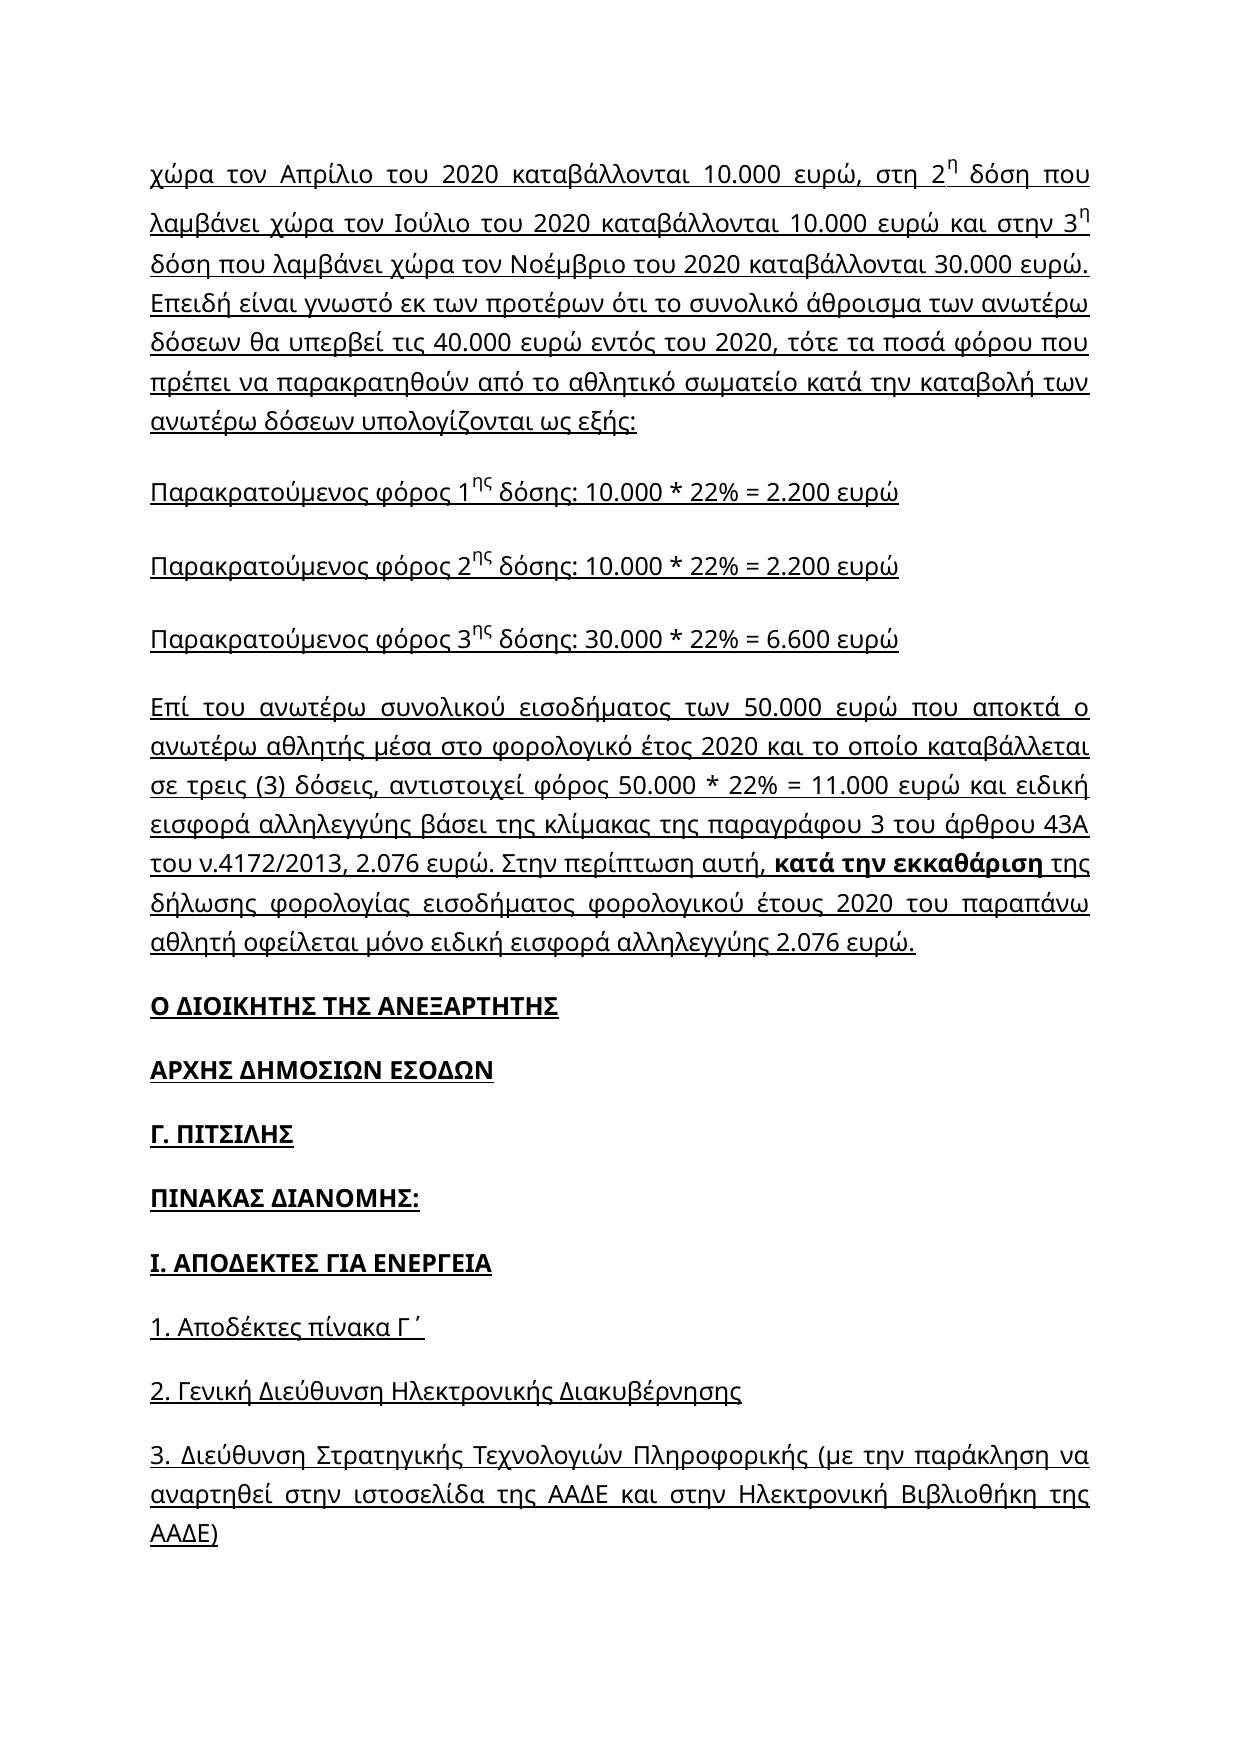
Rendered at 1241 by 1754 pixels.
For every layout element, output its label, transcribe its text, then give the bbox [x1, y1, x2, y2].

text Έστω ότι αθλητικό σωματείο πρόκειται να καταβάλει σε αθλητή μέσα στο 2020 και εξαιτίας της υπογραφής συμβολαίου μετεγγραφής του, συνολικό ποσό 50.000 ευρώ σε τρεις (3) δόσεις και συγκεκριμένα στην 1η δόση που λαμβάνει χώρα τον Απρίλιο του 2020 καταβάλλονται 10.000 ευρώ, στη 2η δόση που λαμβάνει χώρα τον Ιούλιο του 2020 καταβάλλονται 10.000 ευρώ και στην 3η δόση που λαμβάνει χώρα τον Νοέμβριο του 2020 καταβάλλονται 30.000 ευρώ. Επειδή είναι γνωστό εκ των προτέρων ότι το συνολικό άθροισμα των ανωτέρω δόσεων θα υπερβεί τις 40.000 ευρώ εντός του 2020, τότε τα ποσά φόρου που πρέπει να παρακρατηθούν από το αθλητικό σωματείο κατά την καταβολή των ανωτέρω δόσεων υπολογίζονται ως εξής: [150, 317, 1090, 393]
text δήλωσης φορολογίας εισοδήματος φορολογικού έτους 2020 του παραπάνω [150, 877, 1090, 914]
text ΠΙΝΑΚΑΣ ΔΙΑΝΟΜΗΣ: [150, 1181, 1090, 1215]
text Γ. ΠΙΤΣΙΛΗΣ [150, 1117, 1090, 1151]
text αθλητή οφείλεται μόνο ειδική εισφορά αλληλεγγύης 2.076 ευρώ. [150, 916, 1090, 958]
text σε τρεις (3) δόσεις, αντιστοιχεί φόρος 50.000 * 22% = 11.000 ευρώ και ειδική [150, 759, 1090, 797]
text Ι. ΑΠΟΔΕΚΤΕΣ ΓΙΑ ΕΝΕΡΓΕΙΑ [150, 1245, 1090, 1279]
text ανωτέρω αθλητής μέσα στο φορολογικό έτος 2020 και το οποίο καταβάλλεται [150, 720, 1090, 757]
text 2. Γενική Διεύθυνση Ηλεκτρονικής Διακυβέρνησης [150, 1373, 1090, 1408]
text 3. Διεύθυνση Στρατηγικής Τεχνολογιών Πληροφορικής (με την παράκληση να [150, 1438, 1090, 1467]
text Παρακρατούμενος φόρος 2ης δόσης: 10.000 * 22% = 2.200 ευρώ [150, 541, 1090, 584]
text 1. Αποδέκτες πίνακα Γ΄ [150, 1309, 1090, 1343]
text Έστω ότι αθλητικό σωματείο πρόκειται να καταβάλει σε αθλητή μέσα στο 2020 και εξαιτίας της υπογραφής συμβολαίου μετεγγραφής του, συνολικό ποσό 50.000 ευρώ σε τρεις (3) δόσεις και συγκεκριμένα στην 1η δόση που λαμβάνει χώρα τον Απρίλιο του 2020 καταβάλλονται 10.000 ευρώ, στη 2η δόση που λαμβάνει χώρα τον Ιούλιο του 2020 καταβάλλονται 10.000 ευρώ και στην 3η δόση που λαμβάνει χώρα τον Νοέμβριο του 2020 καταβάλλονται 30.000 ευρώ. Επειδή είναι γνωστό εκ των προτέρων ότι το συνολικό άθροισμα των ανωτέρω δόσεων θα υπερβεί τις 40.000 ευρώ εντός του 2020, τότε τα ποσά φόρου που πρέπει να παρακρατηθούν από το αθλητικό σωματείο κατά την καταβολή των ανωτέρω δόσεων υπολογίζονται ως εξής: [150, 395, 1090, 437]
text Έστω ότι αθλητικό σωματείο πρόκειται να καταβάλει σε αθλητή μέσα στο 2020 και εξαιτίας της υπογραφής συμβολαίου μετεγγραφής του, συνολικό ποσό 50.000 ευρώ σε τρεις (3) δόσεις και συγκεκριμένα στην 1η δόση που λαμβάνει χώρα τον Απρίλιο του 2020 καταβάλλονται 10.000 ευρώ, στη 2η δόση που λαμβάνει χώρα τον Ιούλιο του 2020 καταβάλλονται 10.000 ευρώ και στην 3η δόση που λαμβάνει χώρα τον Νοέμβριο του 2020 καταβάλλονται 30.000 ευρώ. Επειδή είναι γνωστό εκ των προτέρων ότι το συνολικό άθροισμα των ανωτέρω δόσεων θα υπερβεί τις 40.000 ευρώ εντός του 2020, τότε τα ποσά φόρου που πρέπει να παρακρατηθούν από το αθλητικό σωματείο κατά την καταβολή των ανωτέρω δόσεων υπολογίζονται ως εξής: [150, 187, 1090, 234]
text Ο ΔΙΟΙΚΗΤΗΣ ΤΗΣ ΑΝΕΞΑΡΤΗΤΗΣ [150, 988, 1090, 1023]
text Έστω ότι αθλητικό σωματείο πρόκειται να καταβάλει σε αθλητή μέσα στο 2020 και εξαιτίας της υπογραφής συμβολαίου μετεγγραφής του, συνολικό ποσό 50.000 ευρώ σε τρεις (3) δόσεις και συγκεκριμένα στην 1η δόση που λαμβάνει χώρα τον Απρίλιο του 2020 καταβάλλονται 10.000 ευρώ, στη 2η δόση που λαμβάνει χώρα τον Ιούλιο του 2020 καταβάλλονται 10.000 ευρώ και στην 3η δόση που λαμβάνει χώρα τον Νοέμβριο του 2020 καταβάλλονται 30.000 ευρώ. Επειδή είναι γνωστό εκ των προτέρων ότι το συνολικό άθροισμα των ανωτέρω δόσεων θα υπερβεί τις 40.000 ευρώ εντός του 2020, τότε τα ποσά φόρου που πρέπει να παρακρατηθούν από το αθλητικό σωματείο κατά την καταβολή των ανωτέρω δόσεων υπολογίζονται ως εξής: [150, 277, 1090, 315]
text εισφορά αλληλεγγύης βάσει της κλίμακας της παραγράφου 3 του άρθρου 43Α [150, 798, 1090, 836]
text Έστω ότι αθλητικό σωματείο πρόκειται να καταβάλει σε αθλητή μέσα στο 2020 και εξαιτίας της υπογραφής συμβολαίου μετεγγραφής του, συνολικό ποσό 50.000 ευρώ σε τρεις (3) δόσεις και συγκεκριμένα στην 1η δόση που λαμβάνει χώρα τον Απρίλιο του 2020 καταβάλλονται 10.000 ευρώ, στη 2η δόση που λαμβάνει χώρα τον Ιούλιο του 2020 καταβάλλονται 10.000 ευρώ και στην 3η δόση που λαμβάνει χώρα τον Νοέμβριο του 2020 καταβάλλονται 30.000 ευρώ. Επειδή είναι γνωστό εκ των προτέρων ότι το συνολικό άθροισμα των ανωτέρω δόσεων θα υπερβεί τις 40.000 ευρώ εντός του 2020, τότε τα ποσά φόρου που πρέπει να παρακρατηθούν από το αθλητικό σωματείο κατά την καταβολή των ανωτέρω δόσεων υπολογίζονται ως εξής: [150, 150, 1090, 186]
text Επί του ανωτέρω συνολικού εισοδήματος των 50.000 ευρώ που αποκτά ο [150, 689, 1090, 718]
text του ν.4172/2013, 2.076 ευρώ. Στην περίπτωση αυτή, κατά την εκκαθάριση της [150, 838, 1090, 875]
text αναρτηθεί στην ιστοσελίδα της ΑΑΔΕ και στην Ηλεκτρονική Βιβλιοθήκη της [150, 1468, 1090, 1506]
text Παρακρατούμενος φόρος 1ης δόσης: 10.000 * 22% = 2.200 ευρώ [150, 467, 1090, 510]
text ΑΡΧΗΣ ΔΗΜΟΣΙΩΝ ΕΣΟΔΩΝ [150, 1053, 1090, 1087]
text Παρακρατούμενος φόρος 3ης δόσης: 30.000 * 22% = 6.600 ευρώ [150, 615, 1090, 658]
text ΑΑΔΕ) [150, 1508, 1090, 1550]
text Έστω ότι αθλητικό σωματείο πρόκειται να καταβάλει σε αθλητή μέσα στο 2020 και εξαιτίας της υπογραφής συμβολαίου μετεγγραφής του, συνολικό ποσό 50.000 ευρώ σε τρεις (3) δόσεις και συγκεκριμένα στην 1η δόση που λαμβάνει χώρα τον Απρίλιο του 2020 καταβάλλονται 10.000 ευρώ, στη 2η δόση που λαμβάνει χώρα τον Ιούλιο του 2020 καταβάλλονται 10.000 ευρώ και στην 3η δόση που λαμβάνει χώρα τον Νοέμβριο του 2020 καταβάλλονται 30.000 ευρώ. Επειδή είναι γνωστό εκ των προτέρων ότι το συνολικό άθροισμα των ανωτέρω δόσεων θα υπερβεί τις 40.000 ευρώ εντός του 2020, τότε τα ποσά φόρου που πρέπει να παρακρατηθούν από το αθλητικό σωματείο κατά την καταβολή των ανωτέρω δόσεων υπολογίζονται ως εξής: [150, 236, 1090, 276]
